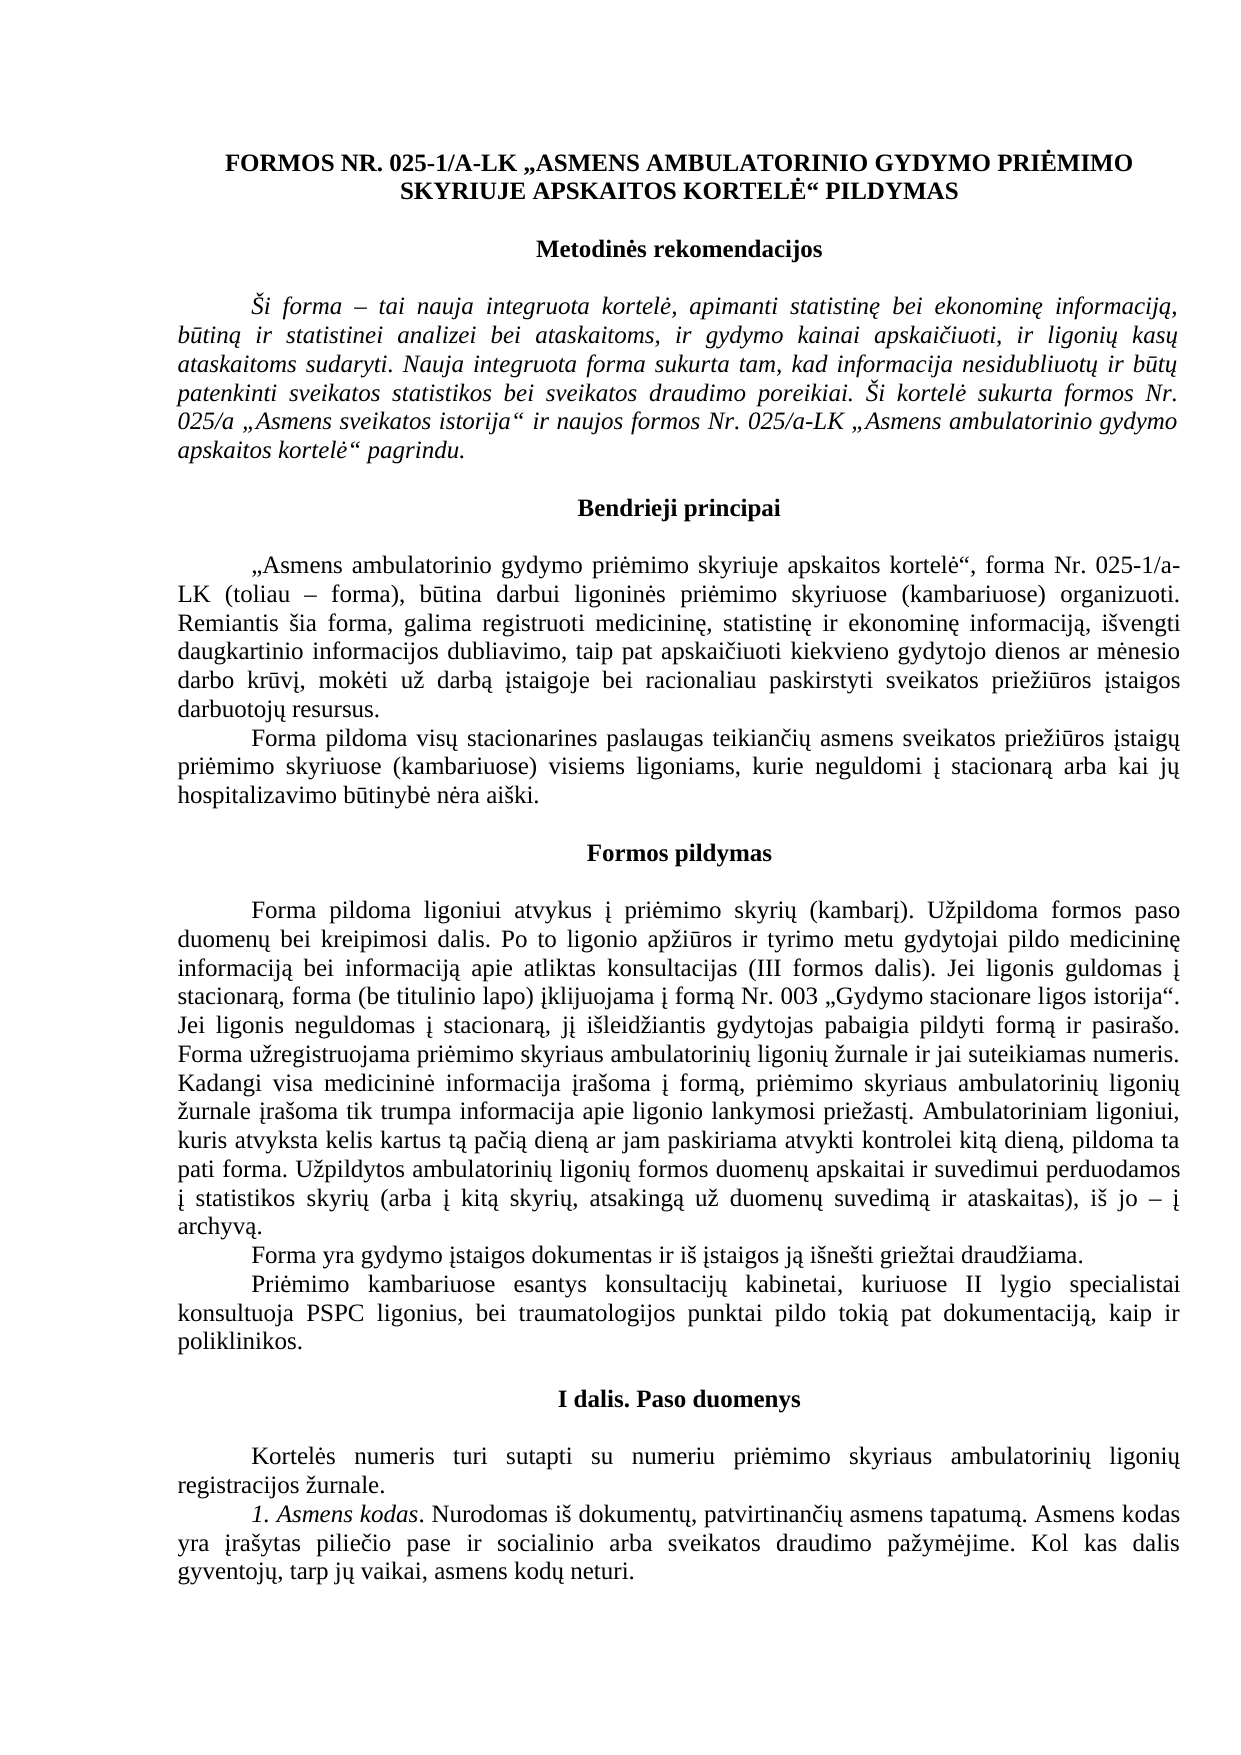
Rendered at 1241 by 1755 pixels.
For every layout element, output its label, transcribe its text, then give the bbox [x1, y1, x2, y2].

text Bendrieji principai [177, 493, 1181, 521]
text 1. Asmens kodas. Nurodomas iš dokumentų, patvirtinančių asmens tapatumą. Asmens kodas yra įrašytas piliečio pase ir socialinio arba sveikatos draudimo pažymėjime. Kol kas dalis gyventojų, tarp jų vaikai, asmens kodų neturi. [177, 1499, 1181, 1585]
text Kortelės numeris turi sutapti su numeriu priėmimo skyriaus ambulatorinių ligonių registracijos žurnale. [177, 1441, 1181, 1499]
text „Asmens ambulatorinio gydymo priėmimo skyriuje apskaitos kortelė“, forma Nr. 025-1/a-LK (toliau – forma), būtina darbui ligoninės priėmimo skyriuose (kambariuose) organizuoti. Remiantis šia forma, galima registruoti medicininę, statistinę ir ekonominę informaciją, išvengti daugkartinio informacijos dubliavimo, taip pat apskaičiuoti kiekvieno gydytojo dienos ar mėnesio darbo krūvį, mokėti už darbą įstaigoje bei racionaliau paskirstyti sveikatos priežiūros įstaigos darbuotojų resursus. [177, 550, 1181, 723]
text Forma yra gydymo įstaigos dokumentas ir iš įstaigos ją išnešti griežtai draudžiama. [177, 1240, 1181, 1269]
text Forma pildoma visų stacionarines paslaugas teikiančių asmens sveikatos priežiūros įstaigų priėmimo skyriuose (kambariuose) visiems ligoniams, kurie neguldomi į stacionarą arba kai jų hospitalizavimo būtinybė nėra aiški. [177, 723, 1181, 809]
text I dalis. Paso duomenys [177, 1384, 1181, 1413]
text Forma pildoma ligoniui atvykus į priėmimo skyrių (kambarį). Užpildoma formos paso duomenų bei kreipimosi dalis. Po to ligonio apžiūros ir tyrimo metu gydytojai pildo medicininę informaciją bei informaciją apie atliktas konsultacijas (III formos dalis). Jei ligonis guldomas į stacionarą, forma (be titulinio lapo) įklijuojama į formą Nr. 003 „Gydymo stacionare ligos istorija“. Jei ligonis neguldomas į stacionarą, jį išleidžiantis gydytojas pabaigia pildyti formą ir pasirašo. Forma užregistruojama priėmimo skyriaus ambulatorinių ligonių žurnale ir jai suteikiamas numeris. Kadangi visa medicininė informacija įrašoma į formą, priėmimo skyriaus ambulatorinių ligonių žurnale įrašoma tik trumpa informacija apie ligonio lankymosi priežastį. Ambulatoriniam ligoniui, kuris atvyksta kelis kartus tą pačią dieną ar jam paskiriama atvykti kontrolei kitą dieną, pildoma ta pati forma. Užpildytos ambulatorinių ligonių formos duomenų apskaitai ir suvedimui perduodamos į statistikos skyrių (arba į kitą skyrių, atsakingą už duomenų suvedimą ir ataskaitas), iš jo – į archyvą. [177, 895, 1181, 1240]
text Priėmimo kambariuose esantys konsultacijų kabinetai, kuriuose II lygio specialistai konsultuoja PSPC ligonius, bei traumatologijos punktai pildo tokią pat dokumentaciją, kaip ir poliklinikos. [177, 1269, 1181, 1355]
text Metodinės rekomendacijos [177, 234, 1181, 263]
text Formos Nr. 025-1/a-LK „ASMENS AMBULATORINIO GYDYMO PRIĖMIMO SKYRIUJE APSKAITOS KORTELĖ“ PILDYMAS [177, 148, 1181, 205]
text Ši forma – tai nauja integruota kortelė, apimanti statistinę bei ekonominę informaciją, būtiną ir statistinei analizei bei ataskaitoms, ir gydymo kainai apskaičiuoti, ir ligonių kasų ataskaitoms sudaryti. Nauja integruota forma sukurta tam, kad informacija nesidubliuotų ir būtų patenkinti sveikatos statistikos bei sveikatos draudimo poreikiai. Ši kortelė sukurta formos Nr. 025/a „Asmens sveikatos istorija“ ir naujos formos Nr. 025/a-LK „Asmens ambulatorinio gydymo apskaitos kortelė“ pagrindu. [177, 291, 1181, 464]
text Formos pildymas [177, 838, 1181, 866]
